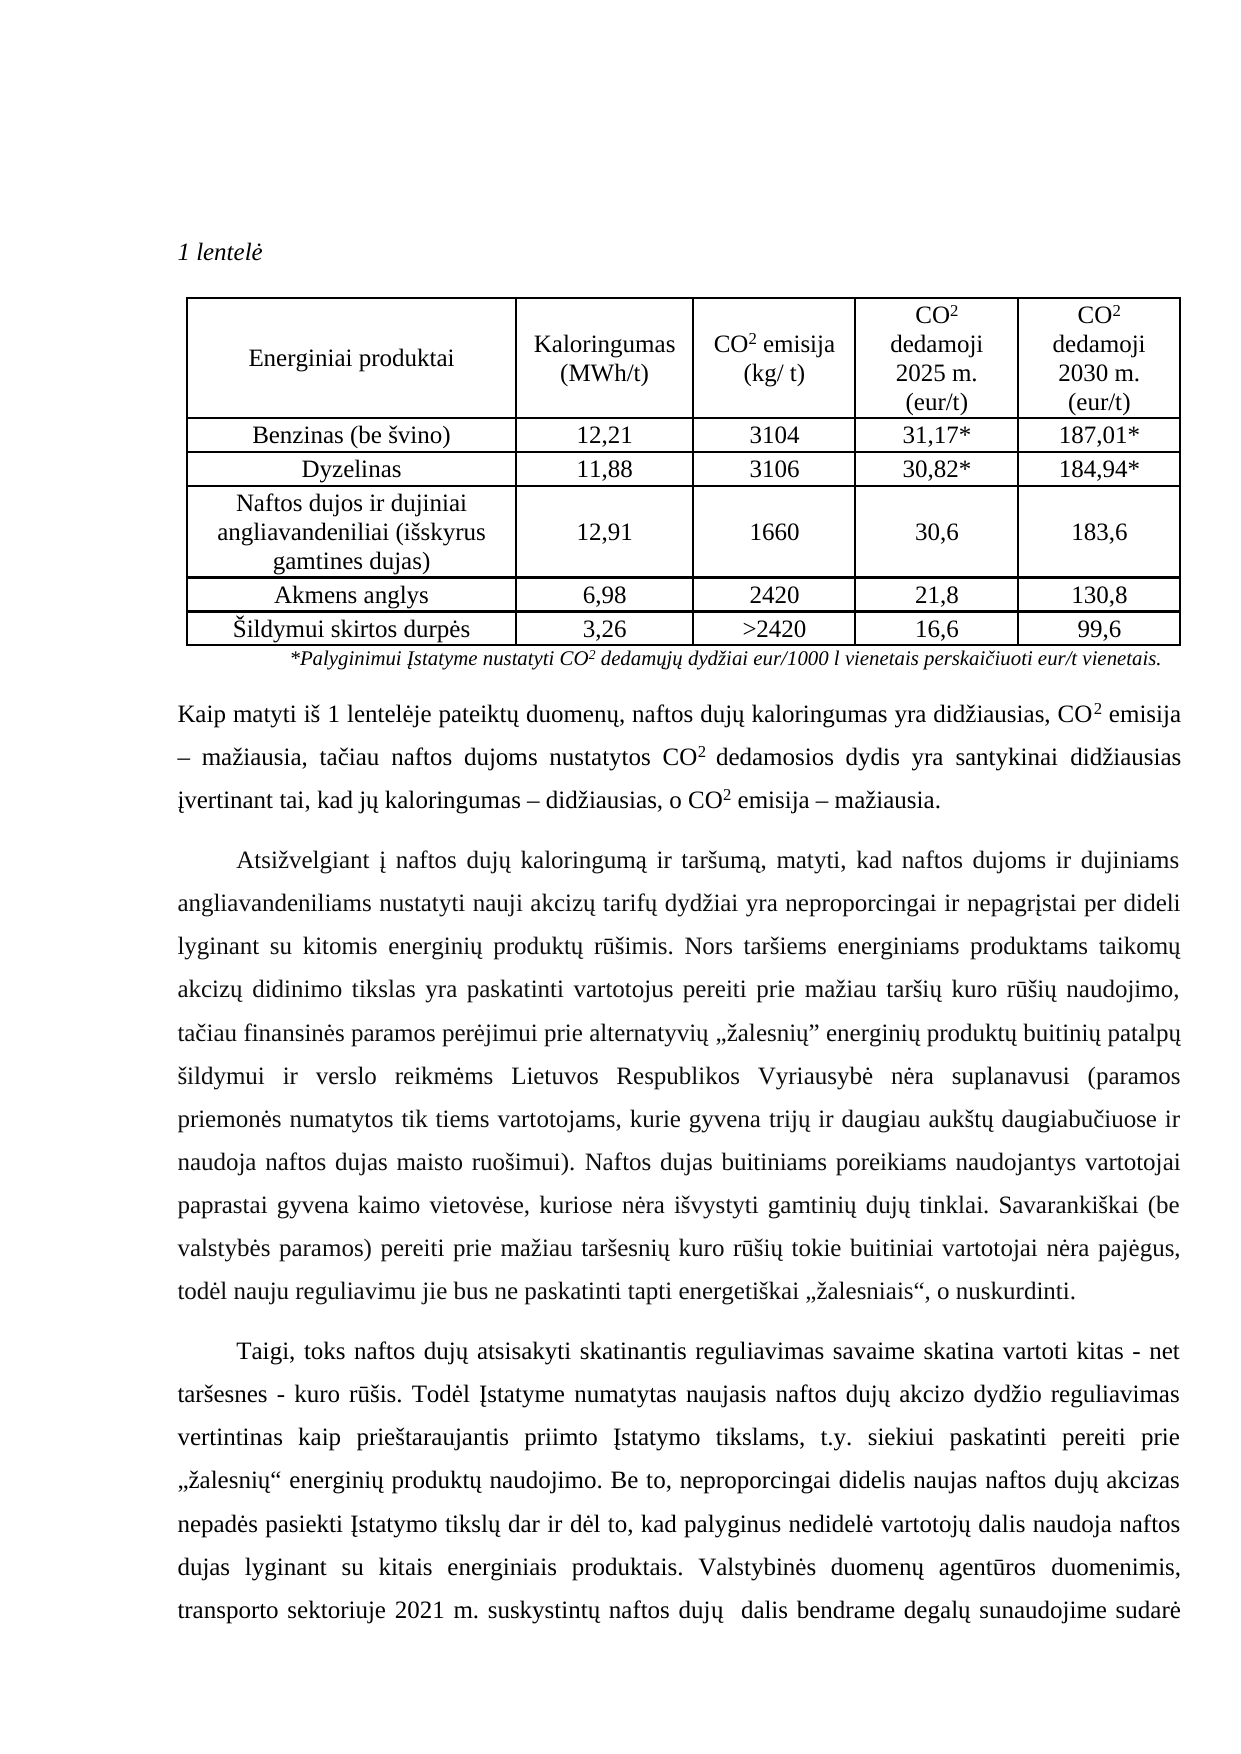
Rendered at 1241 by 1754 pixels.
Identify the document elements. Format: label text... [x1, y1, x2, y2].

table_cell 21,8 [856, 579, 1017, 610]
list *Palyginimui Įstatyme nustatyti CO2 dedamųjų dydžiai eur/1000 l vienetais perskaičiuoti eur/t vienetais. [289, 646, 1181, 670]
table_header CO2 emisija (kg/ t) [694, 299, 854, 417]
table_cell 12,21 [517, 419, 692, 451]
table_cell 3,26 [517, 613, 692, 644]
table_cell 30,82* [856, 453, 1017, 485]
table_cell 16,6 [856, 613, 1017, 644]
table_cell 2420 [694, 579, 854, 610]
table_cell 12,91 [517, 487, 692, 576]
table_cell >2420 [694, 613, 854, 644]
table_cell 30,6 [856, 487, 1017, 576]
table_header Energiniai produktai [188, 299, 515, 417]
text Kaip matyti iš 1 lentelėje pateiktų duomenų, naftos dujų kaloringumas yra didžiausias, CO2 emisija – mažiausia, tačiau naftos dujoms nustatytos CO2 dedamosios dydis yra santykinai didžiausias įvertinant tai, kad jų kaloringumas – didžiausias, o CO2 emisija – mažiausia. [177, 699, 1181, 814]
table_cell 6,98 [517, 579, 692, 610]
text Taigi, toks naftos dujų atsisakyti skatinantis reguliavimas savaime skatina vartoti kitas - net taršesnes - kuro rūšis. Todėl Įstatyme numatytas naujasis naftos dujų akcizo dydžio reguliavimas vertintinas kaip prieštaraujantis priimto Įstatymo tikslams, t.y. siekiui paskatinti pereiti prie „žalesnių“ energinių produktų naudojimo. Be to, neproporcingai didelis naujas naftos dujų akcizas nepadės pasiekti Įstatymo tikslų dar ir dėl to, kad palyginus nedidelė vartotojų dalis naudoja naftos dujas lyginant su kitais energiniais produktais. Valstybinės duomenų agentūros duomenimis, transporto sektoriuje 2021 m. suskystintų naftos dujų dalis bendrame degalų sunaudojime sudarė [177, 1336, 1181, 1624]
table_header CO2 dedamoji 2030 m. (eur/t) [1019, 299, 1179, 417]
table_cell Šildymui skirtos durpės [188, 613, 515, 644]
table_cell 1660 [694, 487, 854, 576]
text Atsižvelgiant į naftos dujų kaloringumą ir taršumą, matyti, kad naftos dujoms ir dujiniams angliavandeniliams nustatyti nauji akcizų tarifų dydžiai yra neproporcingai ir nepagrįstai per dideli lyginant su kitomis energinių produktų rūšimis. Nors taršiems energiniams produktams taikomų akcizų didinimo tikslas yra paskatinti vartotojus pereiti prie mažiau taršių kuro rūšių naudojimo, tačiau finansinės paramos perėjimui prie alternatyvių „žalesnių” energinių produktų buitinių patalpų šildymui ir verslo reikmėms Lietuvos Respublikos Vyriausybė nėra suplanavusi (paramos priemonės numatytos tik tiems vartotojams, kurie gyvena trijų ir daugiau aukštų daugiabučiuose ir naudoja naftos dujas maisto ruošimui). Naftos dujas buitiniams poreikiams naudojantys vartotojai paprastai gyvena kaimo vietovėse, kuriose nėra išvystyti gamtinių dujų tinklai. Savarankiškai (be valstybės paramos) pereiti prie mažiau taršesnių kuro rūšių tokie buitiniai vartotojai nėra pajėgus, todėl nauju reguliavimu jie bus ne paskatinti tapti energetiškai „žalesniais“, o nuskurdinti. [177, 845, 1181, 1305]
table_cell 11,88 [517, 453, 692, 485]
table_cell 184,94* [1019, 453, 1179, 485]
table_cell 187,01* [1019, 419, 1179, 451]
text 1 lentelė [177, 237, 1181, 266]
table_cell 130,8 [1019, 579, 1179, 610]
table_cell 3104 [694, 419, 854, 451]
table_cell 99,6 [1019, 613, 1179, 644]
table_header Kaloringumas (MWh/t) [517, 299, 692, 417]
table_cell 3106 [694, 453, 854, 485]
table_cell Naftos dujos ir dujiniai angliavandeniliai (išskyrus gamtines dujas) [188, 487, 515, 576]
table_cell Dyzelinas [188, 453, 515, 485]
table_cell Benzinas (be švino) [188, 419, 515, 451]
table_cell 31,17* [856, 419, 1017, 451]
table_cell 183,6 [1019, 487, 1179, 576]
table_cell Akmens anglys [188, 579, 515, 610]
table_header CO2 dedamoji 2025 m. (eur/t) [856, 299, 1017, 417]
